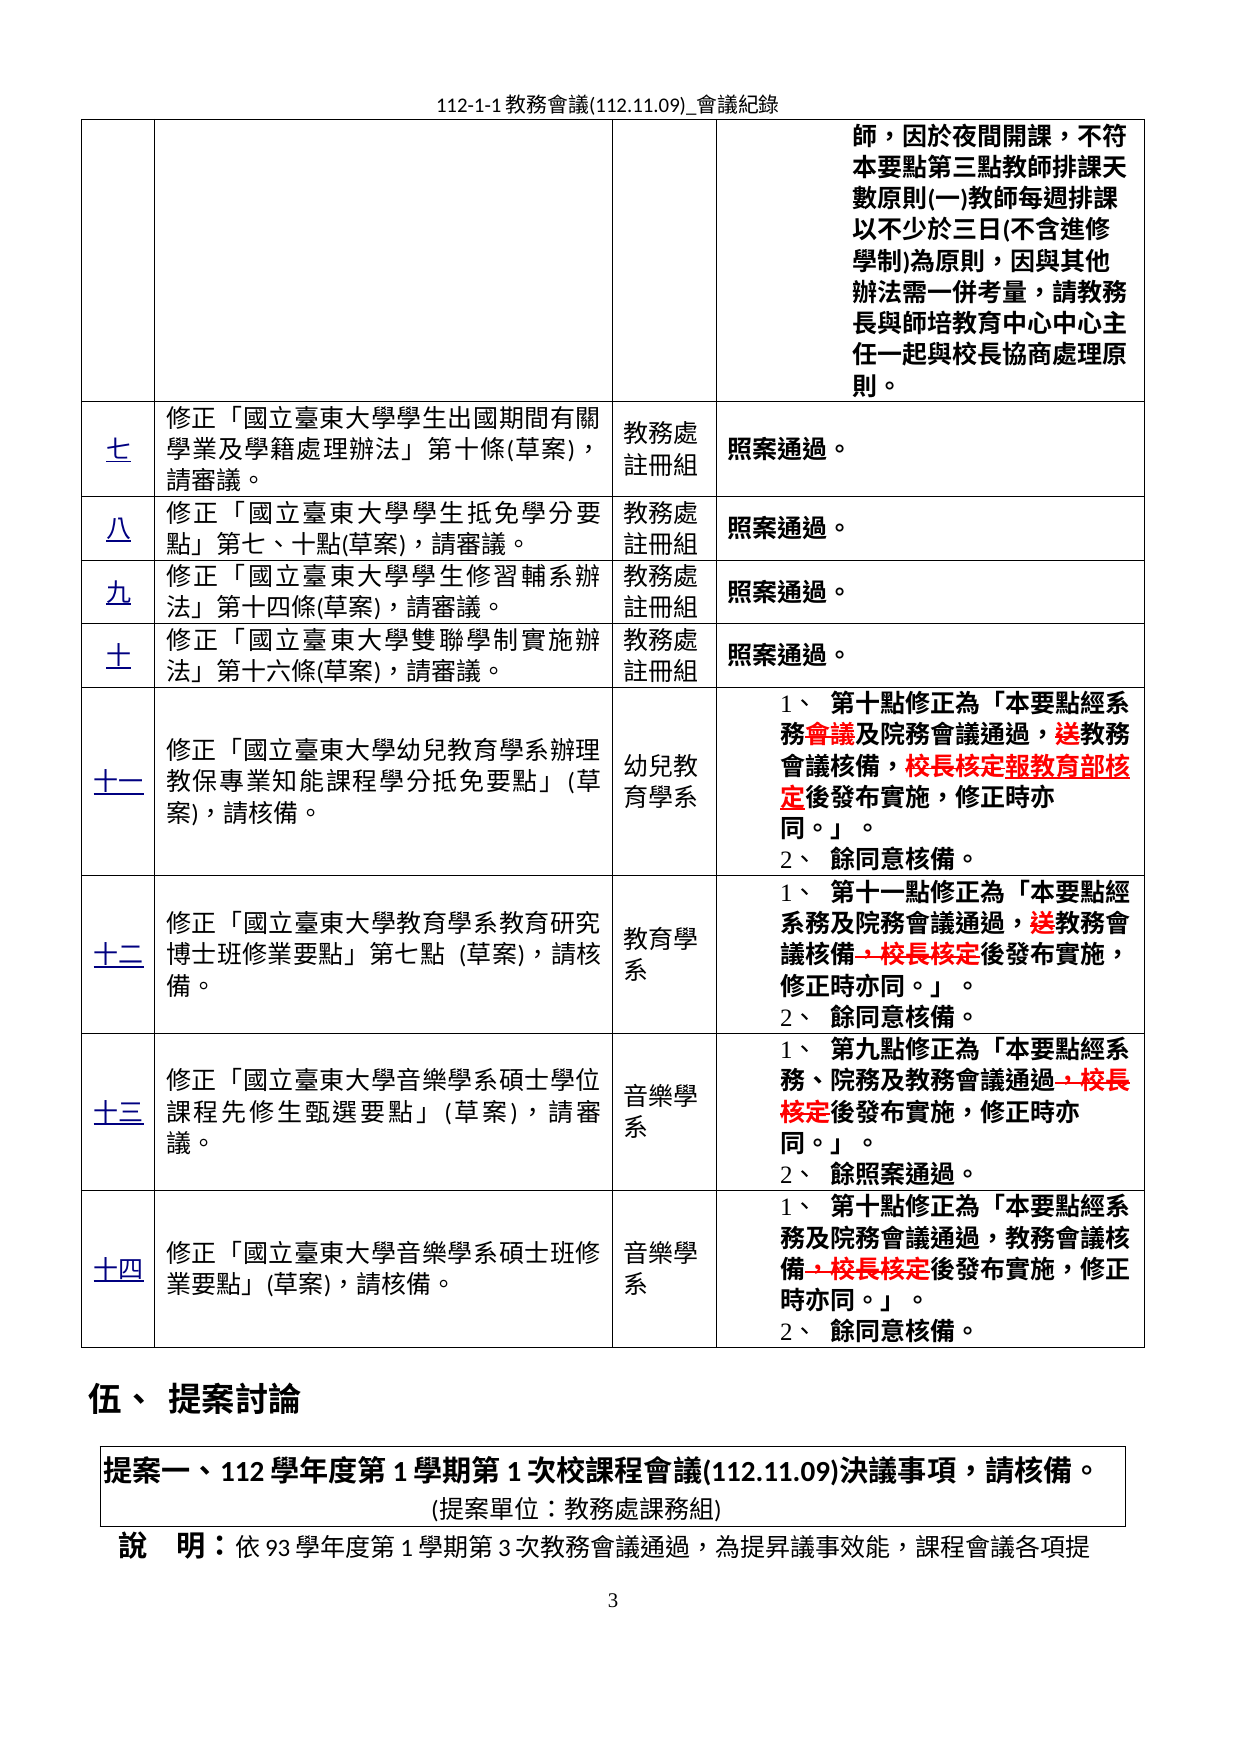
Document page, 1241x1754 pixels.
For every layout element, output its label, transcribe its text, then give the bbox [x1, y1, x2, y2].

table_cell 第十一點修正為「本要點經系務及院務會議通過，送教務會議核備，校長核定後發布實施，修正時亦同。」。 餘同意核備。 [717, 876, 1144, 1032]
table_cell 音樂學系 [613, 1191, 716, 1347]
table_cell 教務處註冊組 [613, 402, 716, 496]
text 說 明：依93學年度第1學期第3次教務會議通過，為提昇議事效能，課程會議各項提 [118, 1527, 1107, 1564]
table_cell 十 [82, 624, 154, 687]
table_cell [613, 120, 716, 401]
table_cell 第十點修正為「本要點經系務會議及院務會議通過，送教務會議核備，校長核定報教育部核定後發布實施，修正時亦同。」。 餘同意核備。 [717, 688, 1144, 875]
table_cell 十二 [82, 876, 154, 1032]
table_cell 十四 [82, 1191, 154, 1347]
table_cell 十一 [82, 688, 154, 875]
table_cell 師，因於夜間開課，不符本要點第三點教師排課天數原則(一)教師每週排課以不少於三日(不含進修學制)為原則，因與其他辦法需一併考量，請教務長與師培教育中心中心主任一起與校長協商處理原則。 [717, 120, 1144, 401]
table_cell 九 [82, 561, 154, 623]
table_cell 十三 [82, 1034, 154, 1190]
table_cell 教務處註冊組 [613, 497, 716, 559]
table_cell 教務處註冊組 [613, 624, 716, 687]
table_cell 修正「國立臺東大學音樂學系碩士學位課程先修生甄選要點」(草案)，請審議。 [155, 1034, 612, 1190]
table_cell 修正「國立臺東大學幼兒教育學系辦理教保專業知能課程學分抵免要點」(草案)，請核備。 [155, 688, 612, 875]
table_cell 修正「國立臺東大學學生修習輔系辦法」第十四條(草案)，請審議。 [155, 561, 612, 623]
list 提案討論 [88, 1373, 1107, 1421]
table_cell 教務處註冊組 [613, 561, 716, 623]
table_cell 照案通過。 [717, 624, 1144, 687]
table_cell 修正「國立臺東大學雙聯學制實施辦法」第十六條(草案)，請審議。 [155, 624, 612, 687]
table_cell 照案通過。 [717, 402, 1144, 496]
table_cell 幼兒教育學系 [613, 688, 716, 875]
table_cell [82, 120, 154, 401]
table_header 提案一、112學年度第1學期第1次校課程會議(112.11.09)決議事項，請核備。 (提案單位：教務處課務組) [101, 1447, 1125, 1526]
table_cell 修正「國立臺東大學學生抵免學分要點」第七、十點(草案)，請審議。 [155, 497, 612, 559]
table_cell [155, 120, 612, 401]
table_cell 修正「國立臺東大學學生出國期間有關學業及學籍處理辦法」第十條(草案)，請審議。 [155, 402, 612, 496]
table_cell 修正「國立臺東大學教育學系教育研究博士班修業要點」第七點 (草案)，請核備。 [155, 876, 612, 1032]
table_cell 第十點修正為「本要點經系務及院務會議通過，教務會議核備，校長核定後發布實施，修正時亦同。」。 餘同意核備。 [717, 1191, 1144, 1347]
table_cell 音樂學系 [613, 1034, 716, 1190]
table_cell 七 [82, 402, 154, 496]
table_cell 教育學系 [613, 876, 716, 1032]
table_cell 八 [82, 497, 154, 559]
table_cell 照案通過。 [717, 561, 1144, 623]
table_cell 第九點修正為「本要點經系務、院務及教務會議通過，校長核定後發布實施，修正時亦同。」。 餘照案通過。 [717, 1034, 1144, 1190]
table_cell 修正「國立臺東大學音樂學系碩士班修業要點」(草案)，請核備。 [155, 1191, 612, 1347]
table_cell 照案通過。 [717, 497, 1144, 559]
